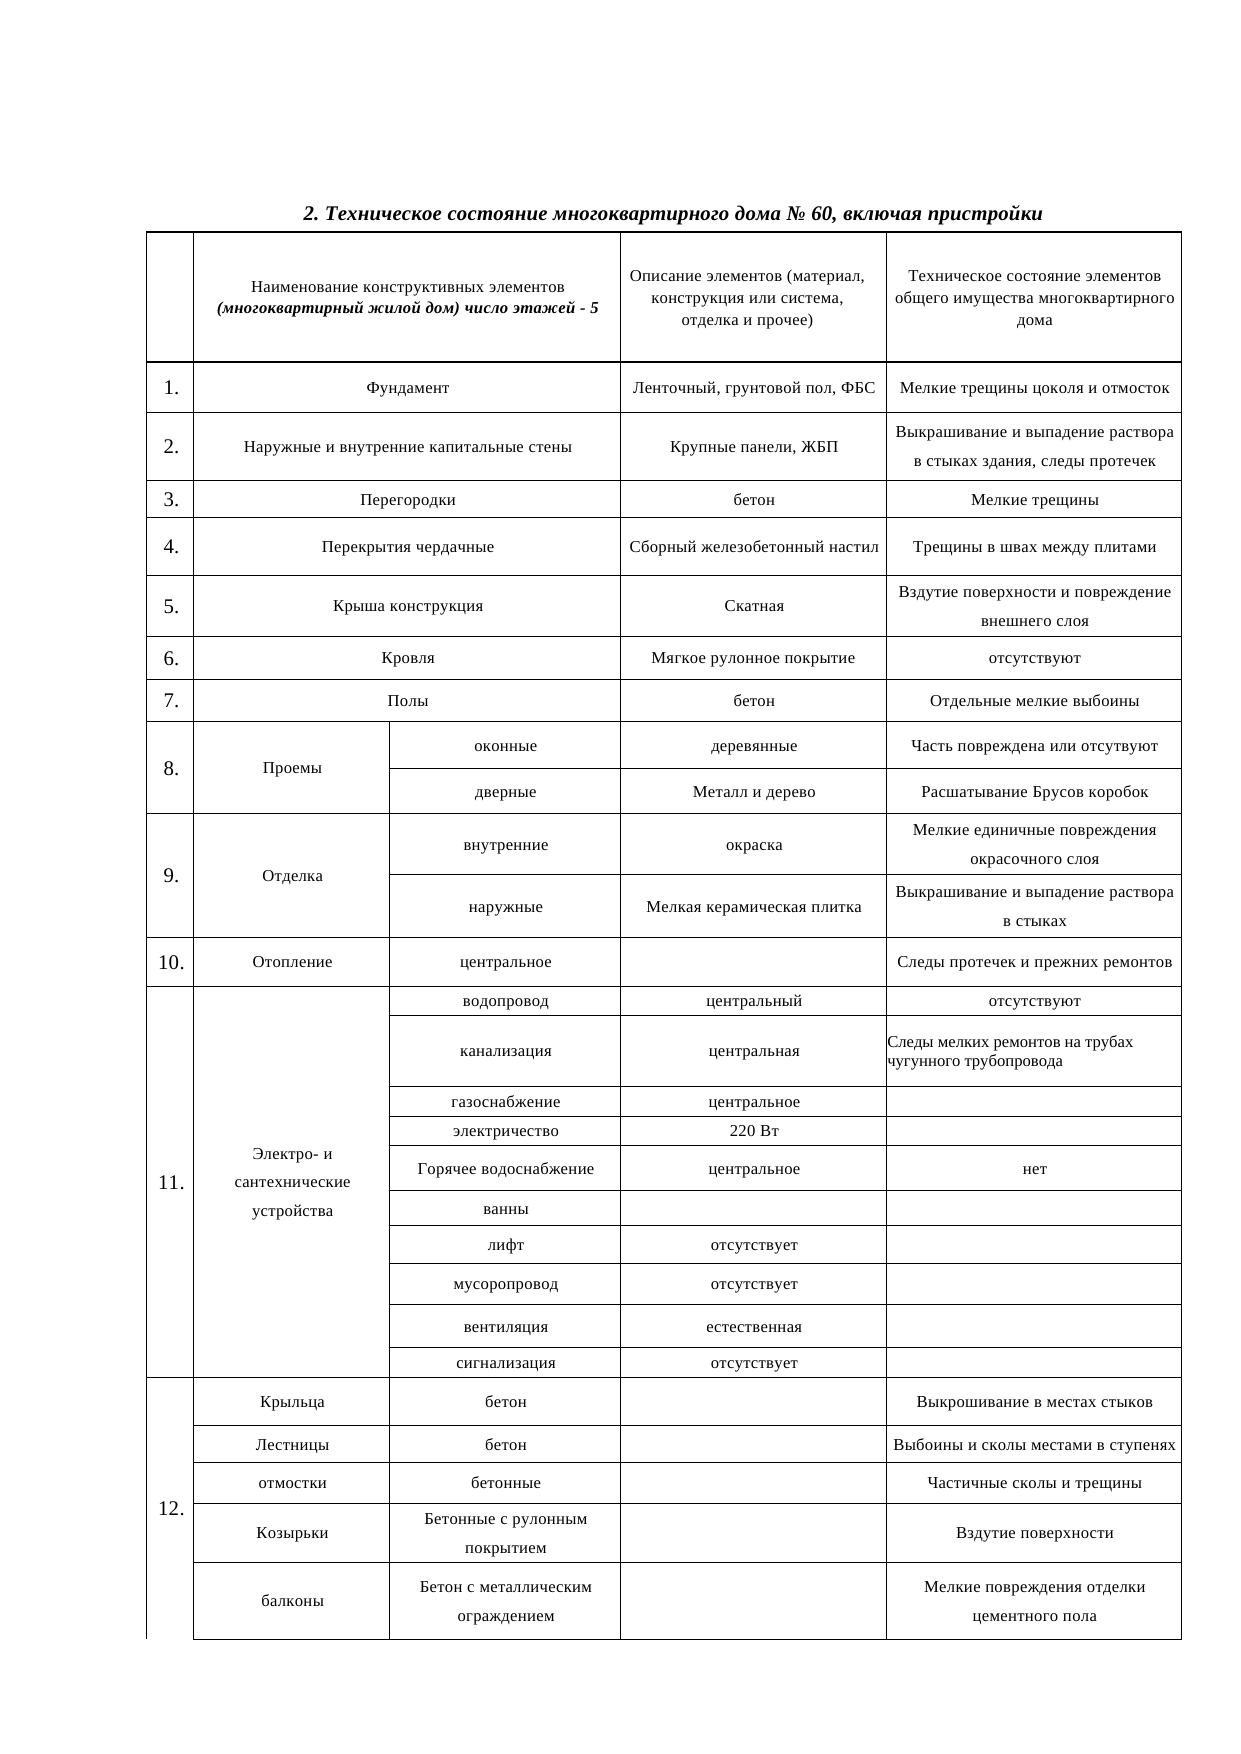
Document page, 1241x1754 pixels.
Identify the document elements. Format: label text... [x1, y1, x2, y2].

table_cell Скатная [621, 576, 886, 636]
table_cell [621, 1426, 886, 1462]
table_cell отсутствуют [887, 637, 1181, 679]
table_cell 3. [147, 481, 193, 517]
table_cell отсутствует [621, 1226, 886, 1262]
table_cell [887, 1191, 1181, 1225]
table_cell [621, 1463, 886, 1503]
table_cell бетон [390, 1378, 620, 1425]
table_cell бетон [390, 1426, 620, 1462]
table_cell центральный [621, 987, 886, 1015]
table_cell Трещины в швах между плитами [887, 518, 1181, 575]
table_cell газоснабжение [390, 1087, 620, 1116]
table_cell дверные [390, 769, 620, 813]
table_cell нет [887, 1146, 1181, 1190]
table_cell балконы [194, 1563, 389, 1638]
table_cell Расшатывание Брусов коробок [887, 769, 1181, 813]
table_cell лифт [390, 1226, 620, 1262]
table_cell Отопление [194, 938, 389, 986]
table_cell окраска [621, 814, 886, 874]
table_cell Часть повреждена или отсутвуют [887, 722, 1181, 768]
table_cell Частичные сколы и трещины [887, 1463, 1181, 1503]
table_cell Электро- и сантехнические устройства [194, 987, 389, 1377]
table_cell [887, 1348, 1181, 1377]
table_cell Выкрашивание и выпадение раствора в стыках [887, 875, 1181, 937]
table_cell сигнализация [390, 1348, 620, 1377]
table_header [147, 233, 193, 361]
table_cell 4. [147, 518, 193, 575]
table_cell ванны [390, 1191, 620, 1225]
table_cell Бетонные с рулонным покрытием [390, 1504, 620, 1562]
table_cell 8. [147, 722, 193, 813]
table_cell Мелкие единичные повреждения окрасочного слоя [887, 814, 1181, 874]
table_cell 9. [147, 814, 193, 937]
table_cell Выбоины и сколы местами в ступенях [887, 1426, 1181, 1462]
table_cell Лестницы [194, 1426, 389, 1462]
table_cell [621, 1563, 886, 1638]
table_cell [887, 1087, 1181, 1116]
table_cell Выкрашивание и выпадение раствора в стыках здания, следы протечек [887, 413, 1181, 480]
table_cell центральное [621, 1146, 886, 1190]
table_cell [621, 938, 886, 986]
table_cell Крыльца [194, 1378, 389, 1425]
table_cell Наружные и внутренние капитальные стены [194, 413, 620, 480]
table_cell наружные [390, 875, 620, 937]
table_cell Фундамент [194, 363, 620, 412]
table_header Техническое состояние элементов общего имущества многоквартирного дома [887, 233, 1181, 361]
table_cell [621, 1504, 886, 1562]
table_cell отмостки [194, 1463, 389, 1503]
table_cell 5. [147, 576, 193, 636]
table_cell электричество [390, 1117, 620, 1145]
table_cell бетон [621, 481, 886, 517]
table_cell 11. [147, 987, 193, 1377]
table_cell 1. [147, 363, 193, 412]
table_cell Отдельные мелкие выбоины [887, 680, 1181, 721]
table_cell Мелкая керамическая плитка [621, 875, 886, 937]
table_cell 7. [147, 680, 193, 721]
table_cell центральное [390, 938, 620, 986]
table_cell [621, 1378, 886, 1425]
table_cell 12. [147, 1378, 193, 1638]
table_cell вентиляция [390, 1305, 620, 1347]
table_cell Крупные панели, ЖБП [621, 413, 886, 480]
table_cell Металл и дерево [621, 769, 886, 813]
table_cell бетонные [390, 1463, 620, 1503]
table_cell оконные [390, 722, 620, 768]
table_cell [887, 1117, 1181, 1145]
table_cell центральная [621, 1016, 886, 1086]
table_cell 220 Вт [621, 1117, 886, 1145]
table_cell Перекрытия чердачные [194, 518, 620, 575]
table_cell Мелкие повреждения отделки цементного пола [887, 1563, 1181, 1638]
table_cell канализация [390, 1016, 620, 1086]
table_cell деревянные [621, 722, 886, 768]
table_cell бетон [621, 680, 886, 721]
table_cell Крыша конструкция [194, 576, 620, 636]
table_cell Бетон с металлическим ограждением [390, 1563, 620, 1638]
table_header Наименование конструктивных элементов (многоквартирный жилой дом) число этажей - 5 [194, 233, 620, 361]
table_cell Проемы [194, 722, 389, 813]
table_cell внутренние [390, 814, 620, 874]
table_cell Следы протечек и прежних ремонтов [887, 938, 1181, 986]
table_cell естественная [621, 1305, 886, 1347]
table_cell Сборный железобетонный настил [621, 518, 886, 575]
table_cell отсутствует [621, 1348, 886, 1377]
table_cell центральное [621, 1087, 886, 1116]
table_cell Мелкие трещины [887, 481, 1181, 517]
table_cell Ленточный, грунтовой пол, ФБС [621, 363, 886, 412]
table_cell 2. [147, 413, 193, 480]
table_cell Отделка [194, 814, 389, 937]
text 2. Техническое состояние многоквартирного дома № 60, включая пристройки [166, 174, 1181, 231]
table_cell Вздутие поверхности [887, 1504, 1181, 1562]
table_cell Мягкое рулонное покрытие [621, 637, 886, 679]
table_cell [887, 1264, 1181, 1304]
table_cell Выкрошивание в местах стыков [887, 1378, 1181, 1425]
table_cell Перегородки [194, 481, 620, 517]
table_cell отсутствует [621, 1264, 886, 1304]
table_cell Полы [194, 680, 620, 721]
table_cell Вздутие поверхности и повреждение внешнего слоя [887, 576, 1181, 636]
table_cell отсутствуют [887, 987, 1181, 1015]
table_cell 10. [147, 938, 193, 986]
table_cell [887, 1305, 1181, 1347]
table_cell мусоропровод [390, 1264, 620, 1304]
table_cell Кровля [194, 637, 620, 679]
table_cell Следы мелких ремонтов на трубах чугунного трубопровода [887, 1016, 1181, 1086]
table_cell [887, 1226, 1181, 1262]
table_header Описание элементов (материал, конструкция или система, отделка и прочее) [621, 233, 886, 361]
table_cell водопровод [390, 987, 620, 1015]
table_cell Горячее водоснабжение [390, 1146, 620, 1190]
table_cell 6. [147, 637, 193, 679]
table_cell Мелкие трещины цоколя и отмосток [887, 363, 1181, 412]
table_cell Козырьки [194, 1504, 389, 1562]
table_cell [621, 1191, 886, 1225]
